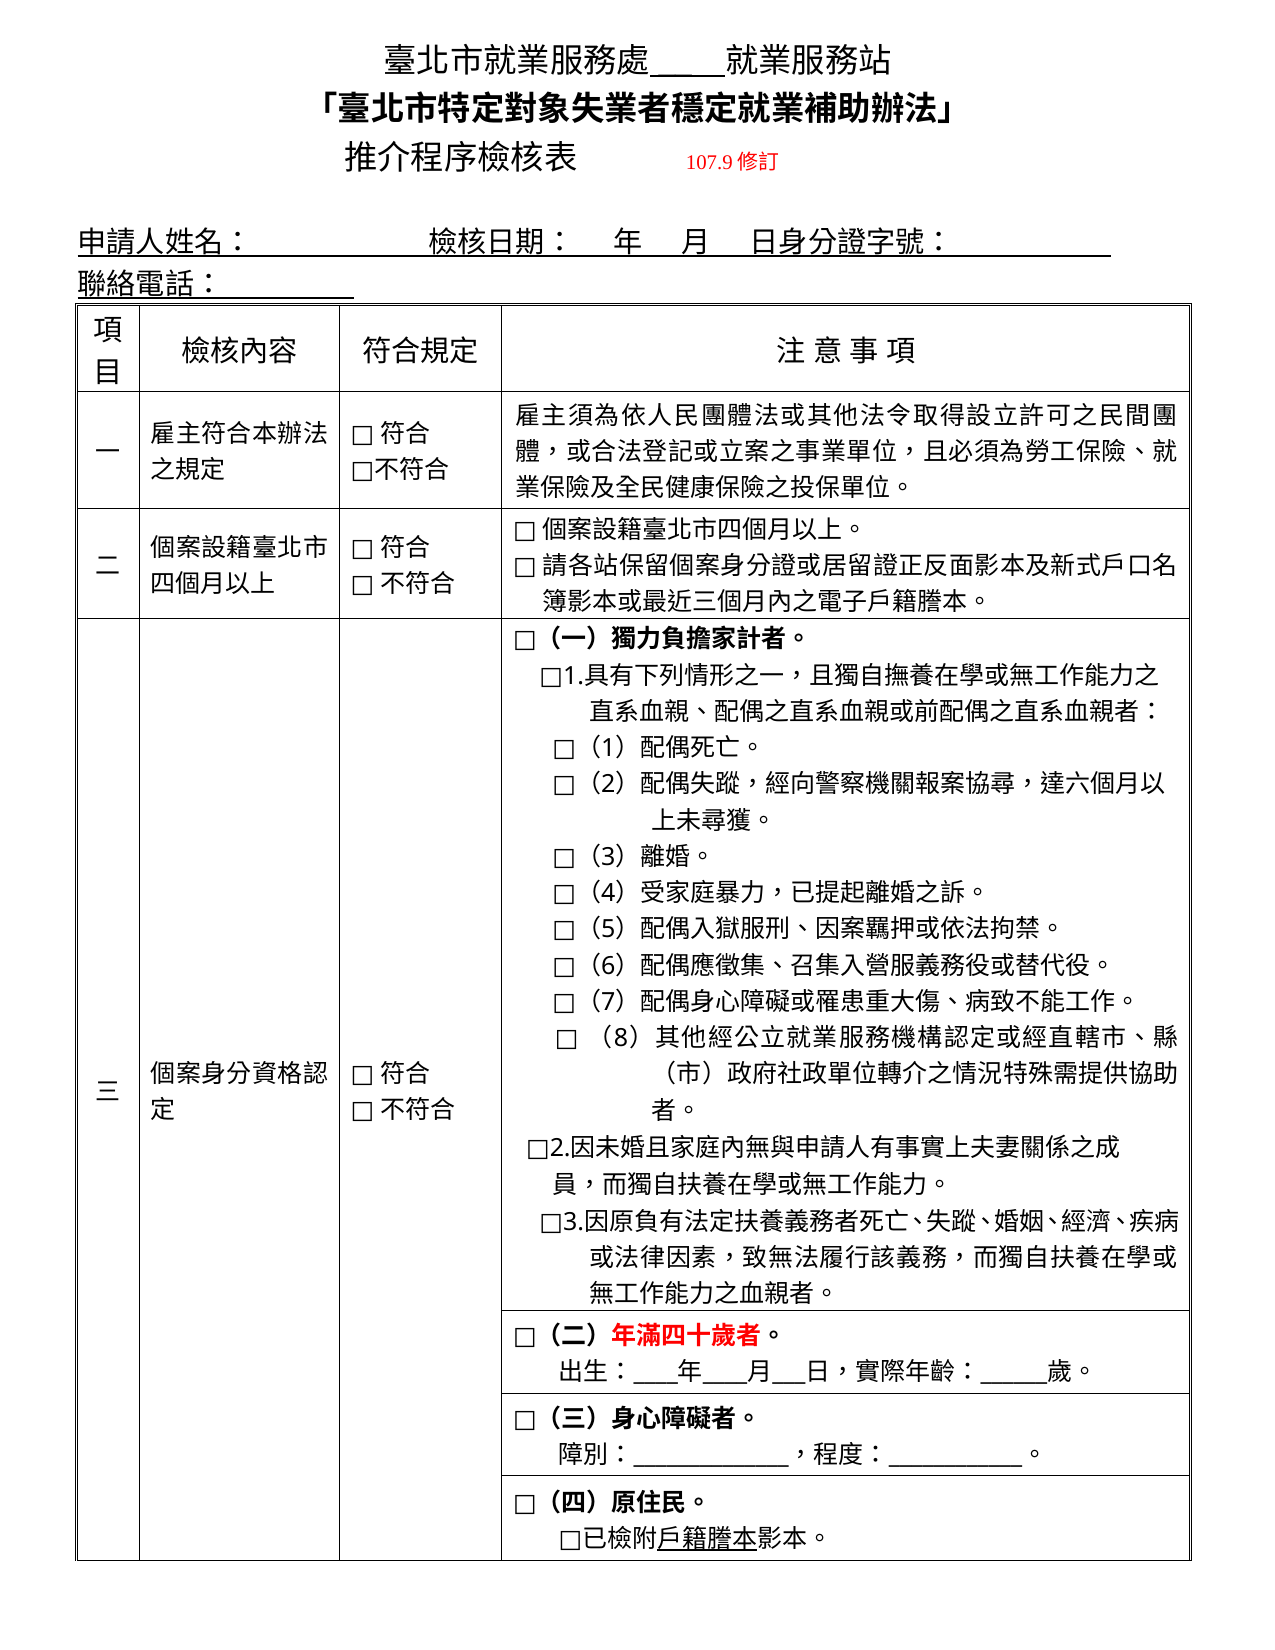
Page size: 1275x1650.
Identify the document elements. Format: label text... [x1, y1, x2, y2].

table_cell 個案設籍臺北市四個月以上 [140, 509, 339, 618]
table_cell 雇主符合本辦法之規定 [140, 392, 339, 508]
table_header 檢核內容 [140, 306, 339, 391]
text 申請人姓名： 檢核日期： 年 月 日身分證字號： 聯絡電話： [77, 218, 1114, 303]
table_cell 三 [78, 619, 139, 1560]
table_cell □（四）原住民。 □已檢附戶籍謄本影本。 [502, 1476, 1189, 1560]
table_header 注 意 事 項 [502, 306, 1189, 391]
text 臺北市就業服務處 __ 就業服務站 [177, 34, 1098, 82]
table_cell 一 [78, 392, 139, 508]
table_cell □（三）身心障礙者。 障別：______________，程度：____________。 [502, 1394, 1189, 1475]
table_cell 個案設籍臺北市四個月以上。 請各站保留個案身分證或居留證正反面影本及新式戶口名簿影本或最近三個月內之電子戶籍謄本。 [502, 509, 1189, 618]
table_cell 雇主須為依人民團體法或其他法令取得設立許可之民間團體，或合法登記或立案之事業單位，且必須為勞工保險、就業保險及全民健康保險之投保單位。 [502, 392, 1189, 508]
table_header 項目 [78, 306, 139, 391]
table_header 符合規定 [340, 306, 501, 391]
table_cell 個案身分資格認定 [140, 619, 339, 1560]
table_cell 符合 □不符合 [340, 392, 501, 508]
table_cell 符合 不符合 [340, 509, 501, 618]
table_cell 二 [78, 509, 139, 618]
table_cell □（一）獨力負擔家計者。 □1.具有下列情形之一，且獨自撫養在學或無工作能力之直系血親、配偶之直系血親或前配偶之直系血親者： □（1）配偶死亡。 □（2）配偶失蹤，經向警察機關報案協尋，達六個月以上未尋獲。 □（3）離婚。 □（4）受家庭暴力，已提起離婚之訴。 □（5）配偶入獄服刑、因案羈押或依法拘禁。 □（6）配偶應徵集、召集入營服義務役或替代役。 □（7）配偶身心障礙或罹患重大傷、病致不能工作。 □ （8）其他經公立就業服務機構認定或經直轄市、縣（市）政府社政單位轉介之情況特殊需提供協助者。 □2.因未婚且家庭內無與申請人有事實上夫妻關係之成 員，而獨自扶養在學或無工作能力。 □3.因原負有法定扶養義務者死亡、失蹤、婚姻、經濟、疾病或法律因素，致無法履行該義務，而獨自扶養在學或無工作能力之血親者。 [502, 619, 1189, 1310]
table_cell □（二）年滿四十歲者。 出生：____年____月___日，實際年齡：______歲。 [502, 1311, 1189, 1393]
text 推介程序檢核表 107.9 修訂 [177, 130, 1114, 179]
table_cell 符合 不符合 [340, 619, 501, 1560]
text 「臺北市特定對象失業者穩定就業補助辦法」 [177, 82, 1098, 130]
